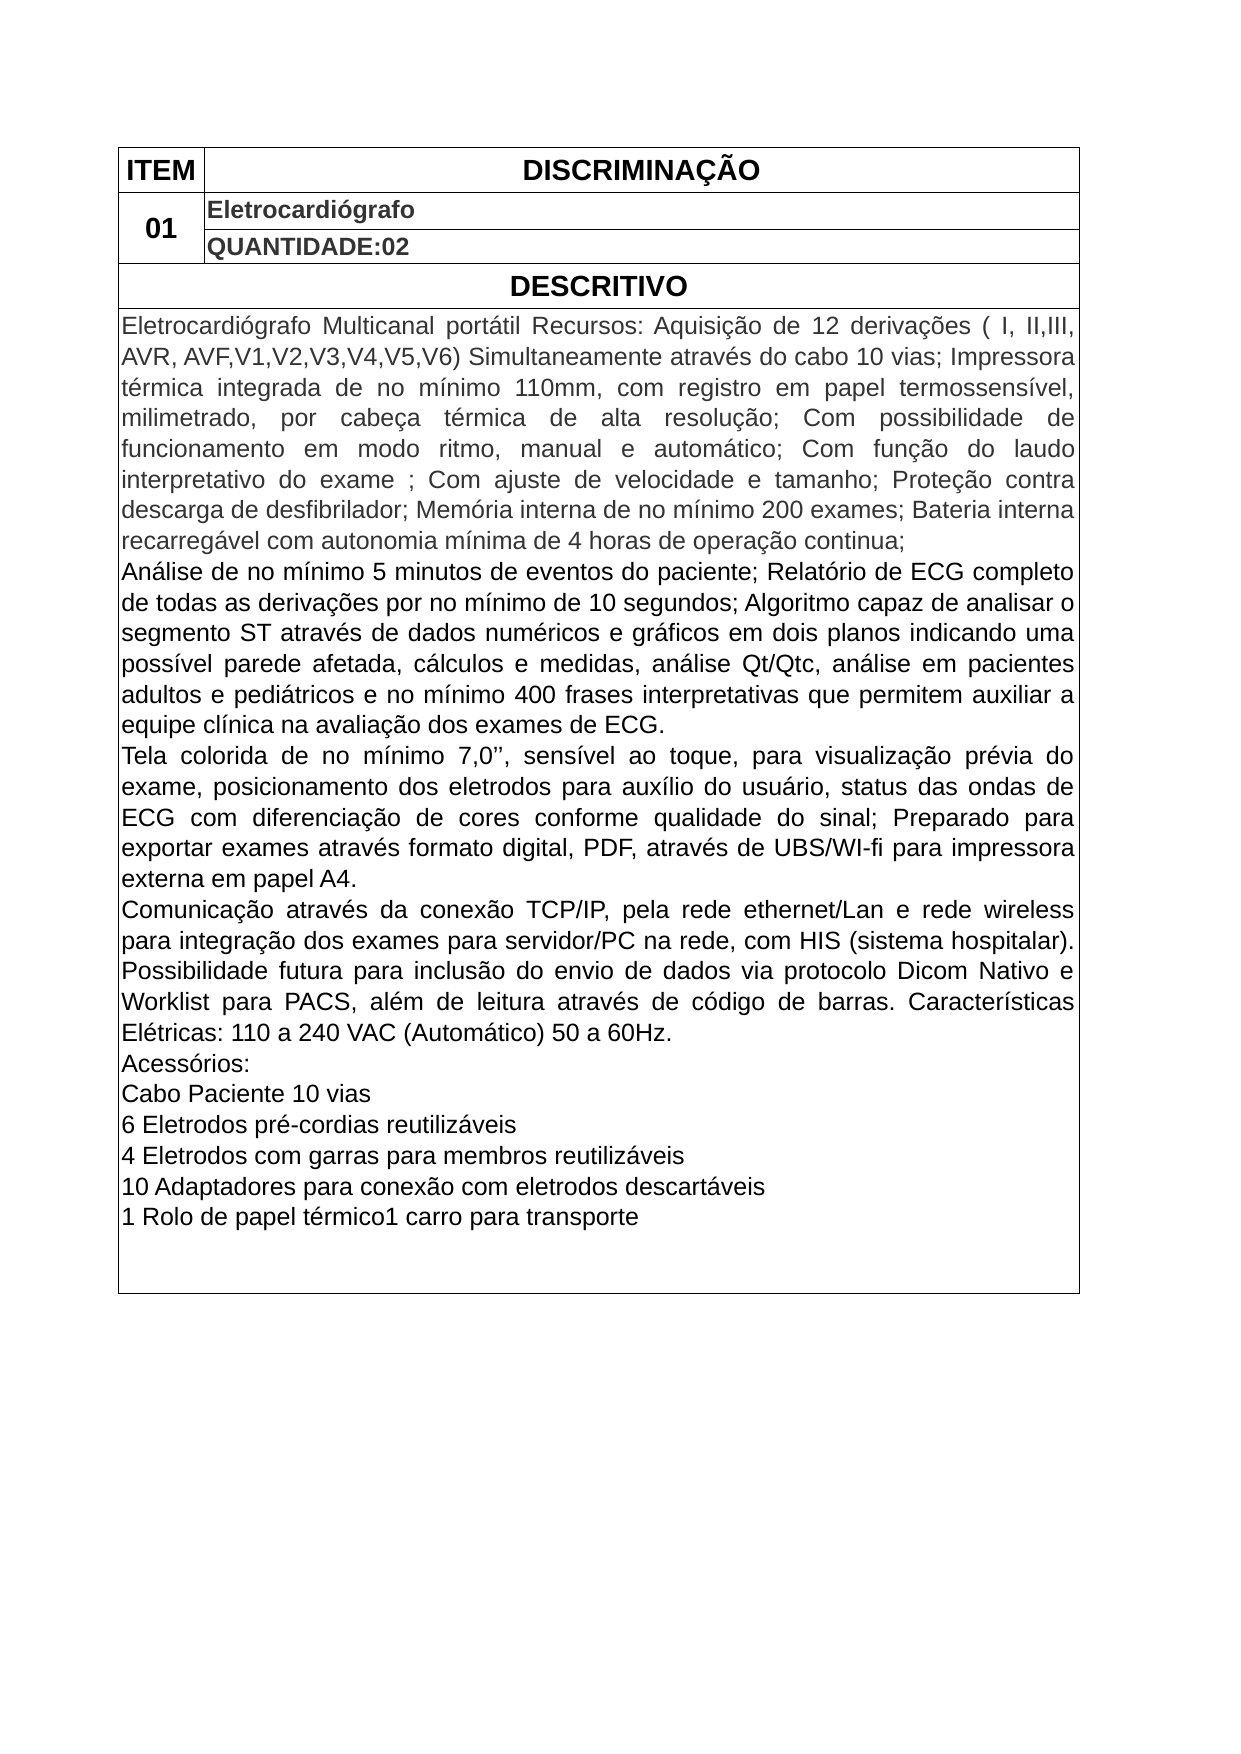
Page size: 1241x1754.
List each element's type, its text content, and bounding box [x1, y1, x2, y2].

table_cell QUANTIDADE:02 [205, 230, 1079, 263]
table_cell DESCRITIVO [119, 264, 1079, 308]
table_cell Eletrocardiógrafo Multicanal portátil Recursos: Aquisição de 12 derivações ( I, II,III, AVR, AVF,V1,V2,V3,V4,V5,V6) Simultaneamente através do cabo 10 vias; Impressora térmica integrada de no mínimo 110mm, com registro em papel termossensível, milimetrado, por cabeça térmica de alta resolução; Com possibilidade de funcionamento em modo ritmo, manual e automático; Com função do laudo interpretativo do exame ; Com ajuste de velocidade e tamanho; Proteção contra descarga de desfibrilador; Memória interna de no mínimo 200 exames; Bateria interna recarregável com autonomia mínima de 4 horas de operação continua; Análise de no mínimo 5 minutos de eventos do paciente; Relatório de ECG completo de todas as derivações por no mínimo de 10 segundos; Algoritmo capaz de analisar o segmento ST através de dados numéricos e gráficos em dois planos indicando uma possível parede afetada, cálculos e medidas, análise Qt/Qtc, análise em pacientes adultos e pediátricos e no mínimo 400 frases interpretativas que permitem auxiliar a equipe clínica na avaliação dos exames de ECG. Tela colorida de no mínimo 7,0’’, sensível ao toque, para visualização prévia do exame, posicionamento dos eletrodos para auxílio do usuário, status das ondas de ECG com diferenciação de cores conforme qualidade do sinal; Preparado para exportar exames através formato digital, PDF, através de UBS/WI-fi para impressora externa em papel A4. Comunicação através da conexão TCP/IP, pela rede ethernet/Lan e rede wireless para integração dos exames para servidor/PC na rede, com HIS (sistema hospitalar). Possibilidade futura para inclusão do envio de dados via protocolo Dicom Nativo e Worklist para PACS, além de leitura através de código de barras. Características Elétricas: 110 a 240 VAC (Automático) 50 a 60Hz. Acessórios: Cabo Paciente 10 vias 6 Eletrodos pré-cordias reutilizáveis 4 Eletrodos com garras para membros reutilizáveis 10 Adaptadores para conexão com eletrodos descartáveis 1 Rolo de papel térmico1 carro para transporte [119, 309, 1079, 1293]
table_header ITEM [119, 148, 204, 192]
table_cell Eletrocardiógrafo [205, 193, 1079, 228]
table_header DISCRIMINAÇÃO [205, 148, 1079, 192]
table_cell 01 [119, 193, 204, 263]
